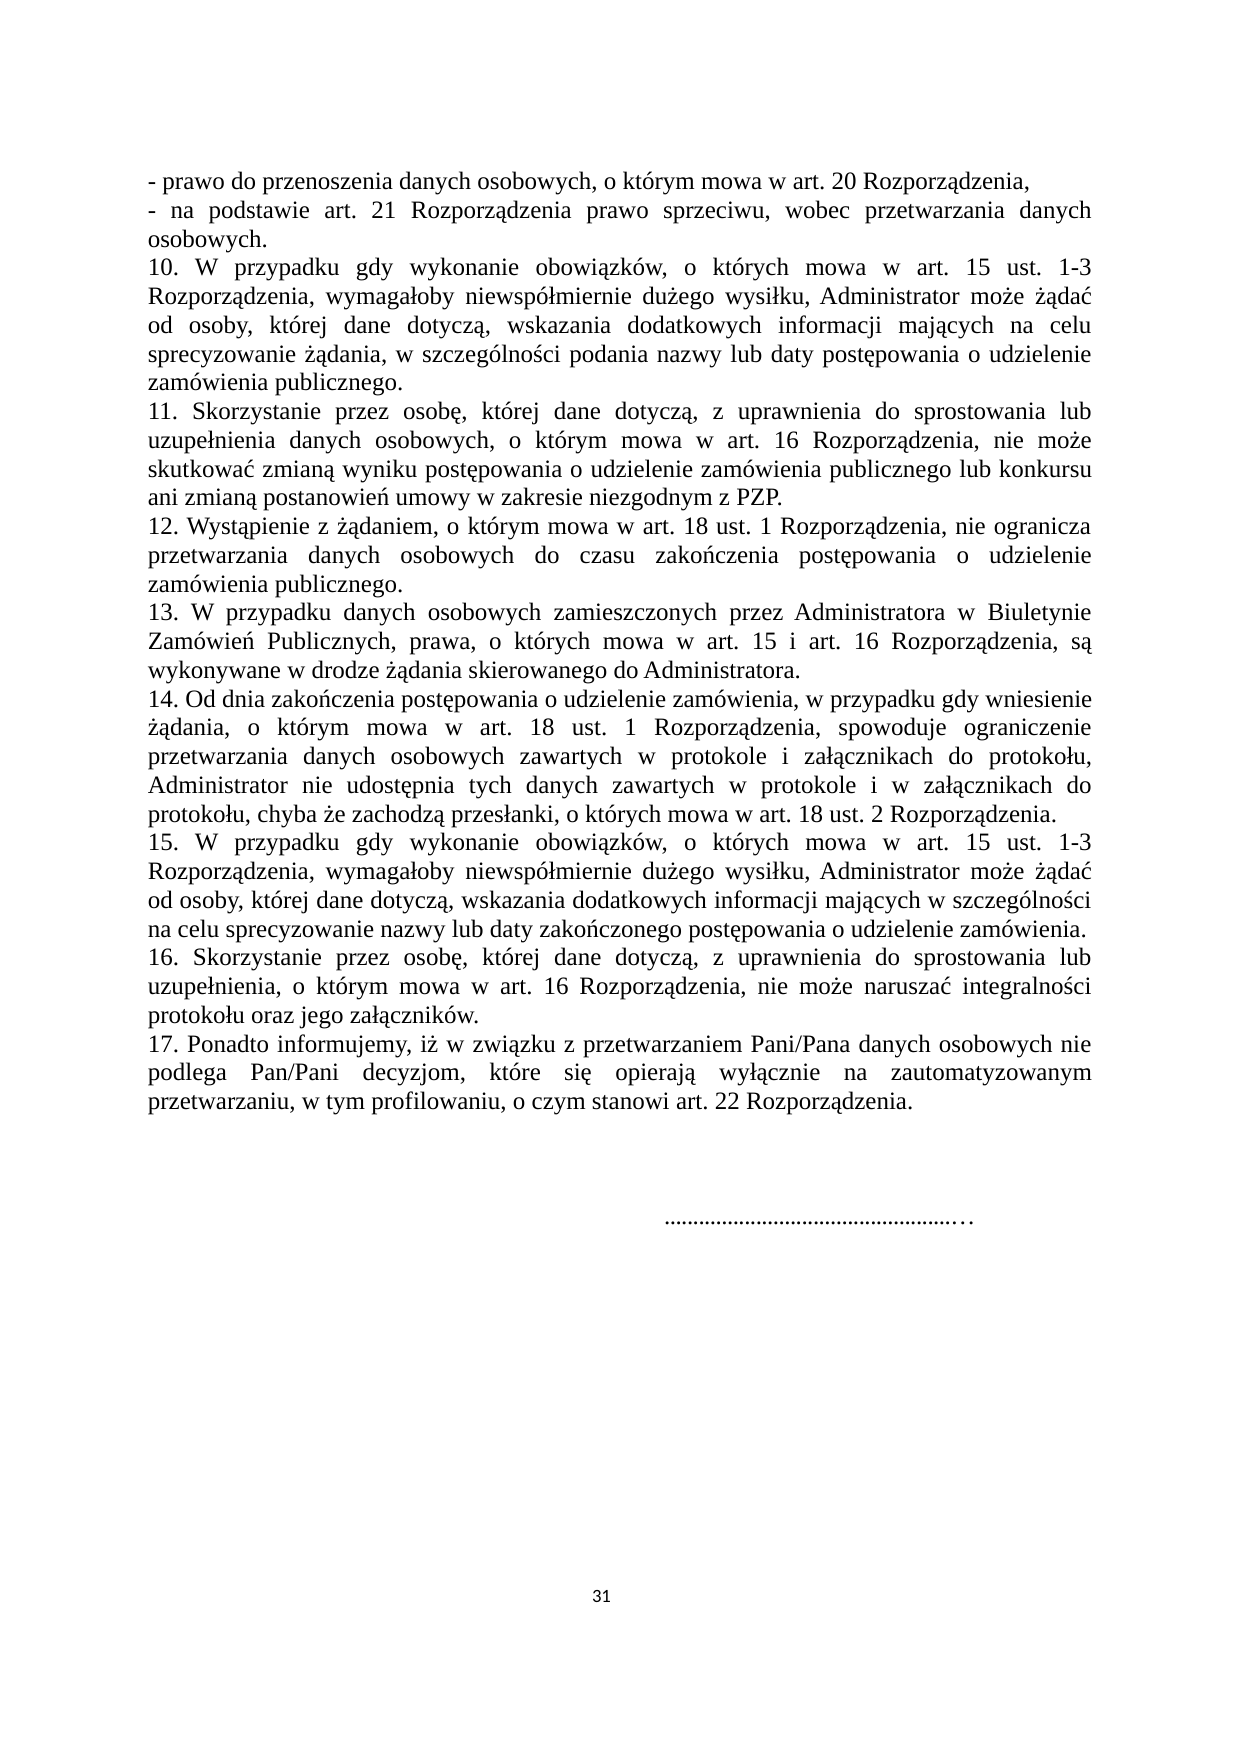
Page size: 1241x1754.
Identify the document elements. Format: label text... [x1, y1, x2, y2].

text 17. Ponadto informujemy, iż w związku z przetwarzaniem Pani/Pana danych osobowych nie podlega Pan/Pani decyzjom, które się opierają wyłącznie na zautomatyzowanym przetwarzaniu, w tym profilowaniu, o czym stanowi art. 22 Rozporządzenia. [148, 1029, 1093, 1115]
text 11. Skorzystanie przez osobę, której dane dotyczą, z uprawnienia do sprostowania lub uzupełnienia danych osobowych, o którym mowa w art. 16 Rozporządzenia, nie może skutkować zmianą wyniku postępowania o udzielenie zamówienia publicznego lub konkursu ani zmianą postanowień umowy w zakresie niezgodnym z PZP. [148, 396, 1093, 511]
text 10. W przypadku gdy wykonanie obowiązków, o których mowa w art. 15 ust. 1-3 Rozporządzenia, wymagałoby niewspółmiernie dużego wysiłku, Administrator może żądać od osoby, której dane dotyczą, wskazania dodatkowych informacji mających na celu sprecyzowanie żądania, w szczególności podania nazwy lub daty postępowania o udzielenie zamówienia publicznego. [148, 252, 1093, 396]
text 12. Wystąpienie z żądaniem, o którym mowa w art. 18 ust. 1 Rozporządzenia, nie ogranicza przetwarzania danych osobowych do czasu zakończenia postępowania o udzielenie zamówienia publicznego. [148, 511, 1093, 597]
text 15. W przypadku gdy wykonanie obowiązków, o których mowa w art. 15 ust. 1-3 Rozporządzenia, wymagałoby niewspółmiernie dużego wysiłku, Administrator może żądać od osoby, której dane dotyczą, wskazania dodatkowych informacji mających w szczególności na celu sprecyzowanie nazwy lub daty zakończonego postępowania o udzielenie zamówienia. [148, 827, 1093, 942]
text - prawo do przenoszenia danych osobowych, o którym mowa w art. 20 Rozporządzenia, [148, 166, 1093, 195]
text 14. Od dnia zakończenia postępowania o udzielenie zamówienia, w przypadku gdy wniesienie żądania, o którym mowa w art. 18 ust. 1 Rozporządzenia, spowoduje ograniczenie przetwarzania danych osobowych zawartych w protokole i załącznikach do protokołu, Administrator nie udostępnia tych danych zawartych w protokole i w załącznikach do protokołu, chyba że zachodzą przesłanki, o których mowa w art. 18 ust. 2 Rozporządzenia. [148, 684, 1093, 827]
text ..................................................… [148, 1201, 1093, 1230]
text 16. Skorzystanie przez osobę, której dane dotyczą, z uprawnienia do sprostowania lub uzupełnienia, o którym mowa w art. 16 Rozporządzenia, nie może naruszać integralności protokołu oraz jego załączników. [148, 942, 1093, 1029]
text - na podstawie art. 21 Rozporządzenia prawo sprzeciwu, wobec przetwarzania danych osobowych. [148, 195, 1093, 252]
text 13. W przypadku danych osobowych zamieszczonych przez Administratora w Biuletynie Zamówień Publicznych, prawa, o których mowa w art. 15 i art. 16 Rozporządzenia, są wykonywane w drodze żądania skierowanego do Administratora. [148, 597, 1093, 684]
